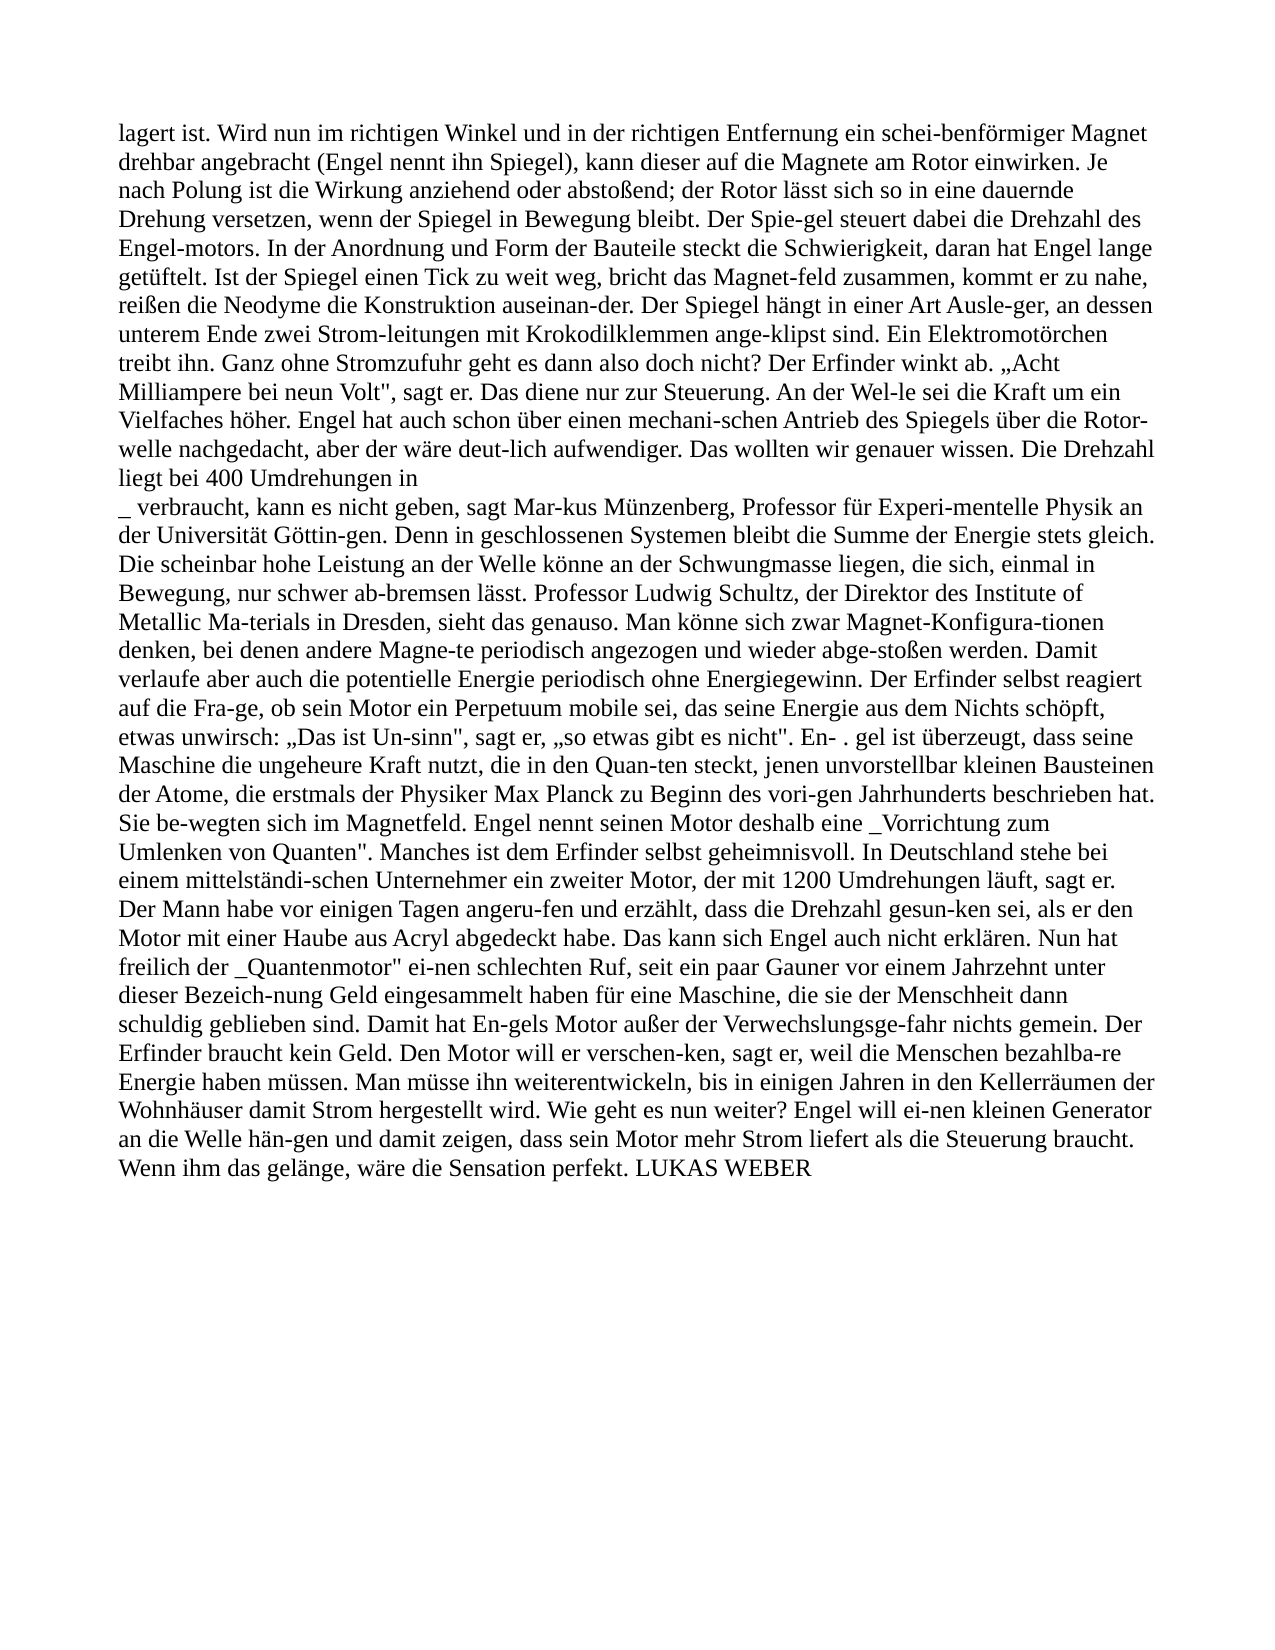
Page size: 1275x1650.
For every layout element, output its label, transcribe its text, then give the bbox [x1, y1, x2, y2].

text lagert ist. Wird nun im richtigen Winkel und in der richtigen Entfernung ein schei-benförmiger Magnet drehbar angebracht (Engel nennt ihn Spiegel), kann dieser auf die Magnete am Rotor einwirken. Je nach Polung ist die Wirkung anziehend oder abstoßend; der Rotor lässt sich so in eine dauernde Drehung versetzen, wenn der Spiegel in Bewegung bleibt. Der Spie-gel steuert dabei die Drehzahl des Engel-motors. In der Anordnung und Form der Bauteile steckt die Schwierigkeit, daran hat Engel lange getüftelt. Ist der Spiegel einen Tick zu weit weg, bricht das Magnet-feld zusammen, kommt er zu nahe, reißen die Neodyme die Konstruktion auseinan-der. Der Spiegel hängt in einer Art Ausle-ger, an dessen unterem Ende zwei Strom-leitungen mit Krokodilklemmen ange-klipst sind. Ein Elektromotörchen treibt ihn. Ganz ohne Stromzufuhr geht es dann also doch nicht? Der Erfinder winkt ab. „Acht Milliampere bei neun Volt", sagt er. Das diene nur zur Steuerung. An der Wel-le sei die Kraft um ein Vielfaches höher. Engel hat auch schon über einen mechani-schen Antrieb des Spiegels über die Rotor-welle nachgedacht, aber der wäre deut-lich aufwendiger. Das wollten wir genauer wissen. Die Drehzahl liegt bei 400 Umdrehungen in [118, 118, 1157, 492]
text _ verbraucht, kann es nicht geben, sagt Mar-kus Münzenberg, Professor für Experi-mentelle Physik an der Universität Göttin-gen. Denn in geschlossenen Systemen bleibt die Summe der Energie stets gleich. Die scheinbar hohe Leistung an der Welle könne an der Schwungmasse liegen, die sich, einmal in Bewegung, nur schwer ab-bremsen lässt. Professor Ludwig Schultz, der Direktor des Institute of Metallic Ma-terials in Dresden, sieht das genauso. Man könne sich zwar Magnet-Konfigura-tionen denken, bei denen andere Magne-te periodisch angezogen und wieder abge-stoßen werden. Damit verlaufe aber auch die potentielle Energie periodisch ohne Energiegewinn. Der Erfinder selbst reagiert auf die Fra-ge, ob sein Motor ein Perpetuum mobile sei, das seine Energie aus dem Nichts schöpft, etwas unwirsch: „Das ist Un-sinn", sagt er, „so etwas gibt es nicht". En- . gel ist überzeugt, dass seine Maschine die ungeheure Kraft nutzt, die in den Quan-ten steckt, jenen unvorstellbar kleinen Bausteinen der Atome, die erstmals der Physiker Max Planck zu Beginn des vori-gen Jahrhunderts beschrieben hat. Sie be-wegten sich im Magnetfeld. Engel nennt seinen Motor deshalb eine _Vorrichtung zum Umlenken von Quanten". Manches ist dem Erfinder selbst geheimnisvoll. In Deutschland stehe bei einem mittelständi-schen Unternehmer ein zweiter Motor, der mit 1200 Umdrehungen läuft, sagt er. Der Mann habe vor einigen Tagen angeru-fen und erzählt, dass die Drehzahl gesun-ken sei, als er den Motor mit einer Haube aus Acryl abgedeckt habe. Das kann sich Engel auch nicht erklären. Nun hat freilich der _Quantenmotor" ei-nen schlechten Ruf, seit ein paar Gauner vor einem Jahrzehnt unter dieser Bezeich-nung Geld eingesammelt haben für eine Maschine, die sie der Menschheit dann schuldig geblieben sind. Damit hat En-gels Motor außer der Verwechslungsge-fahr nichts gemein. Der Erfinder braucht kein Geld. Den Motor will er verschen-ken, sagt er, weil die Menschen bezahlba-re Energie haben müssen. Man müsse ihn weiterentwickeln, bis in einigen Jahren in den Kellerräumen der Wohnhäuser damit Strom hergestellt wird. Wie geht es nun weiter? Engel will ei-nen kleinen Generator an die Welle hän-gen und damit zeigen, dass sein Motor mehr Strom liefert als die Steuerung braucht. Wenn ihm das gelänge, wäre die Sensation perfekt. LUKAS WEBER [118, 492, 1157, 1182]
